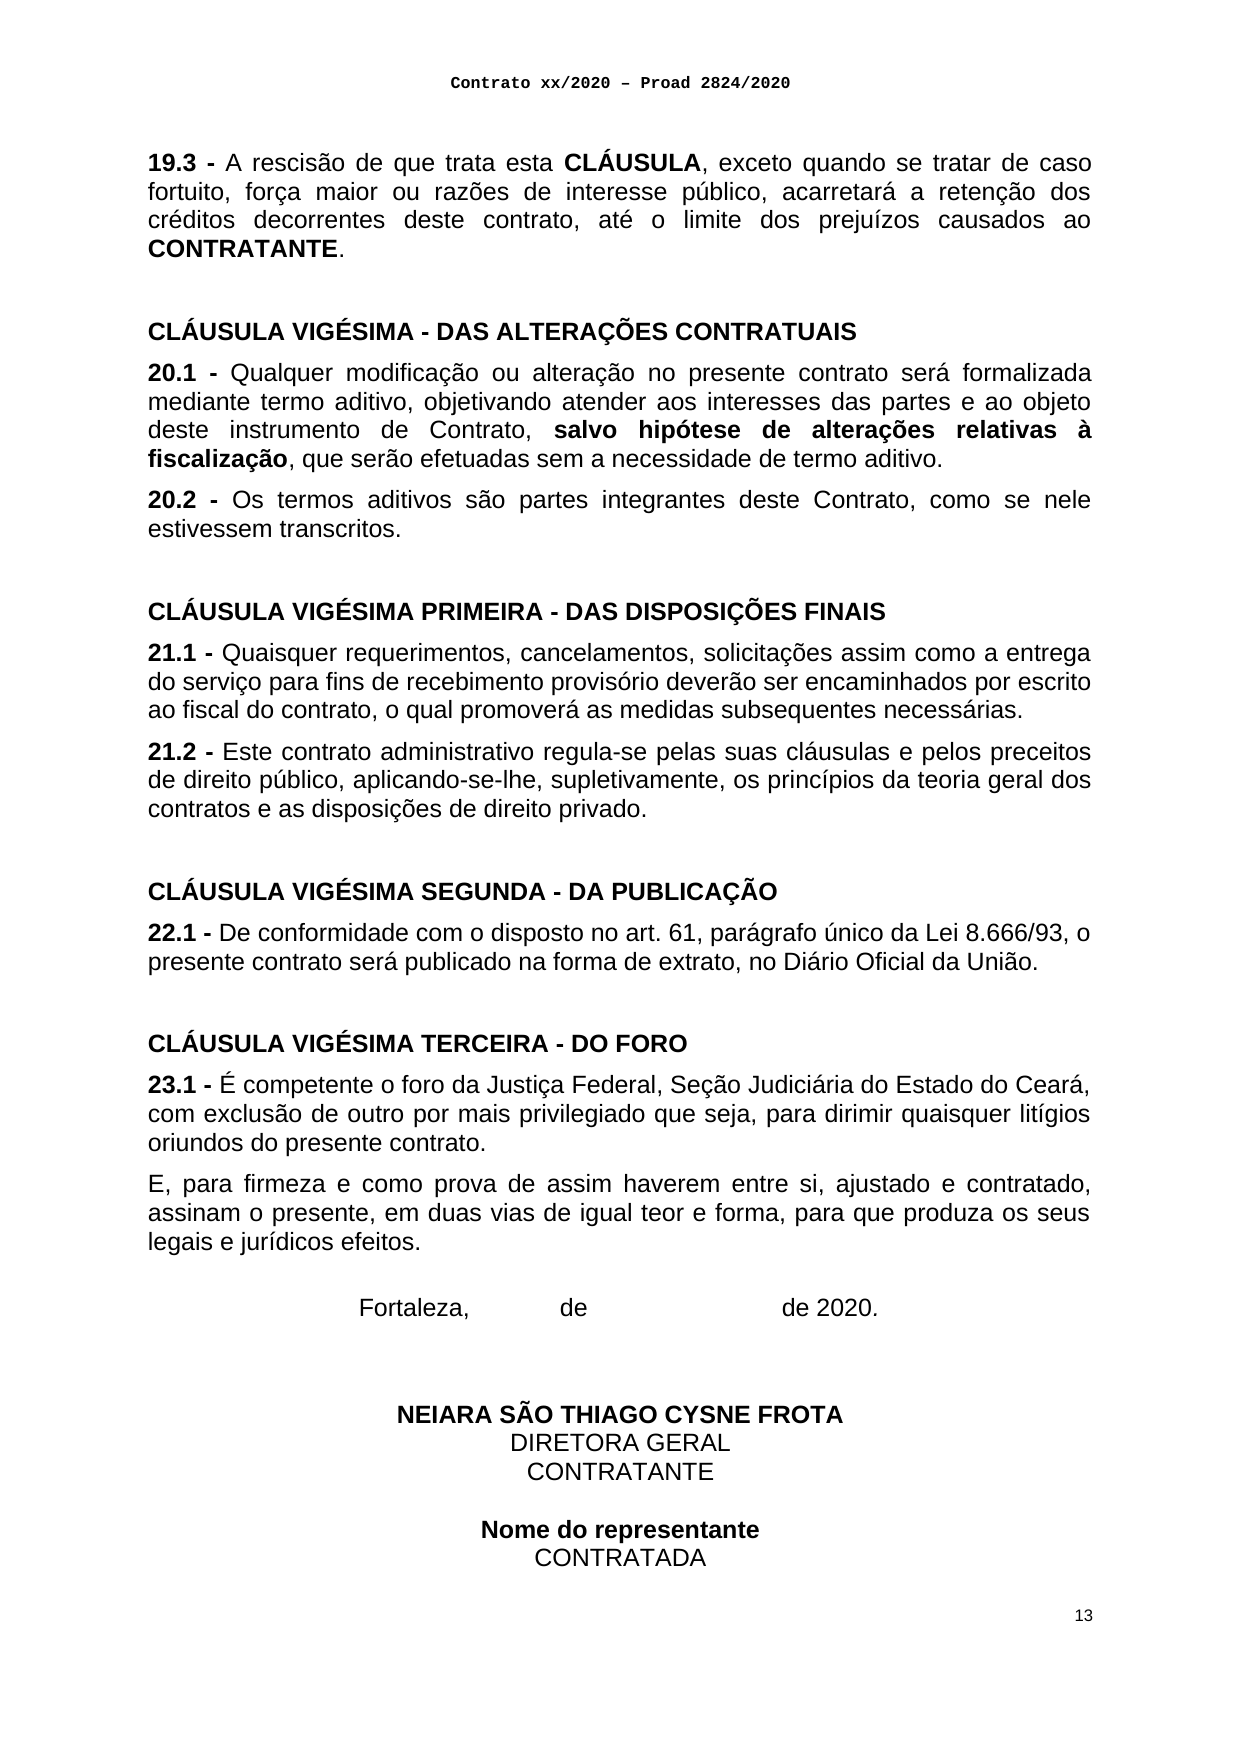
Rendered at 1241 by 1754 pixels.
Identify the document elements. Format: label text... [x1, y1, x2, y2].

text NEIARA SÃO THIAGO CYSNE FROTA [148, 1399, 1093, 1428]
text 21.2 - Este contrato administrativo regula-se pelas suas cláusulas e pelos preceitos de direito público, aplicando-se-lhe, supletivamente, os princípios da teoria geral dos contratos e as disposições de direito privado. [148, 736, 1093, 823]
text 20.1 - Qualquer modificação ou alteração no presente contrato será formalizada mediante termo aditivo, objetivando atender aos interesses das partes e ao objeto deste instrumento de Contrato, salvo hipótese de alterações relativas à fiscalização, que serão efetuadas sem a necessidade de termo aditivo. [148, 358, 1093, 473]
text CONTRATANTE [148, 1457, 1093, 1486]
text CLÁUSULA VIGÉSIMA SEGUNDA - DA PUBLICAÇÃO [148, 876, 1093, 905]
text Fortaleza, de de 2020. [148, 1293, 1093, 1321]
text 20.2 - Os termos aditivos são partes integrantes deste Contrato, como se nele estivessem transcritos. [148, 485, 1093, 543]
text CLÁUSULA VIGÉSIMA - DAS ALTERAÇÕES CONTRATUAIS [148, 316, 1093, 345]
text CLÁUSULA VIGÉSIMA TERCEIRA - DO FORO [148, 1029, 1093, 1058]
text 23.1 - É competente o foro da Justiça Federal, Seção Judiciária do Estado do Ceará, com exclusão de outro por mais privilegiado que seja, para dirimir quaisquer litígios oriundos do presente contrato. [148, 1070, 1093, 1156]
text DIRETORA GERAL [148, 1428, 1093, 1457]
text E, para firmeza e como prova de assim haverem entre si, ajustado e contratado, assinam o presente, em duas vias de igual teor e forma, para que produza os seus legais e jurídicos efeitos. [148, 1169, 1093, 1255]
text Nome do representante [148, 1514, 1093, 1543]
text CLÁUSULA VIGÉSIMA PRIMEIRA - DAS DISPOSIÇÕES FINAIS [148, 596, 1093, 625]
text CONTRATADA [148, 1543, 1093, 1572]
text 22.1 - De conformidade com o disposto no art. 61, parágrafo único da Lei 8.666/93, o presente contrato será publicado na forma de extrato, no Diário Oficial da União. [148, 918, 1093, 975]
text 19.3 - A rescisão de que trata esta CLÁUSULA, exceto quando se tratar de caso fortuito, força maior ou razões de interesse público, acarretará a retenção dos créditos decorrentes deste contrato, até o limite dos prejuízos causados ao CONTRATANTE. [148, 148, 1093, 263]
text 21.1 - Quaisquer requerimentos, cancelamentos, solicitações assim como a entrega do serviço para fins de recebimento provisório deverão ser encaminhados por escrito ao fiscal do contrato, o qual promoverá as medidas subsequentes necessárias. [148, 638, 1093, 724]
